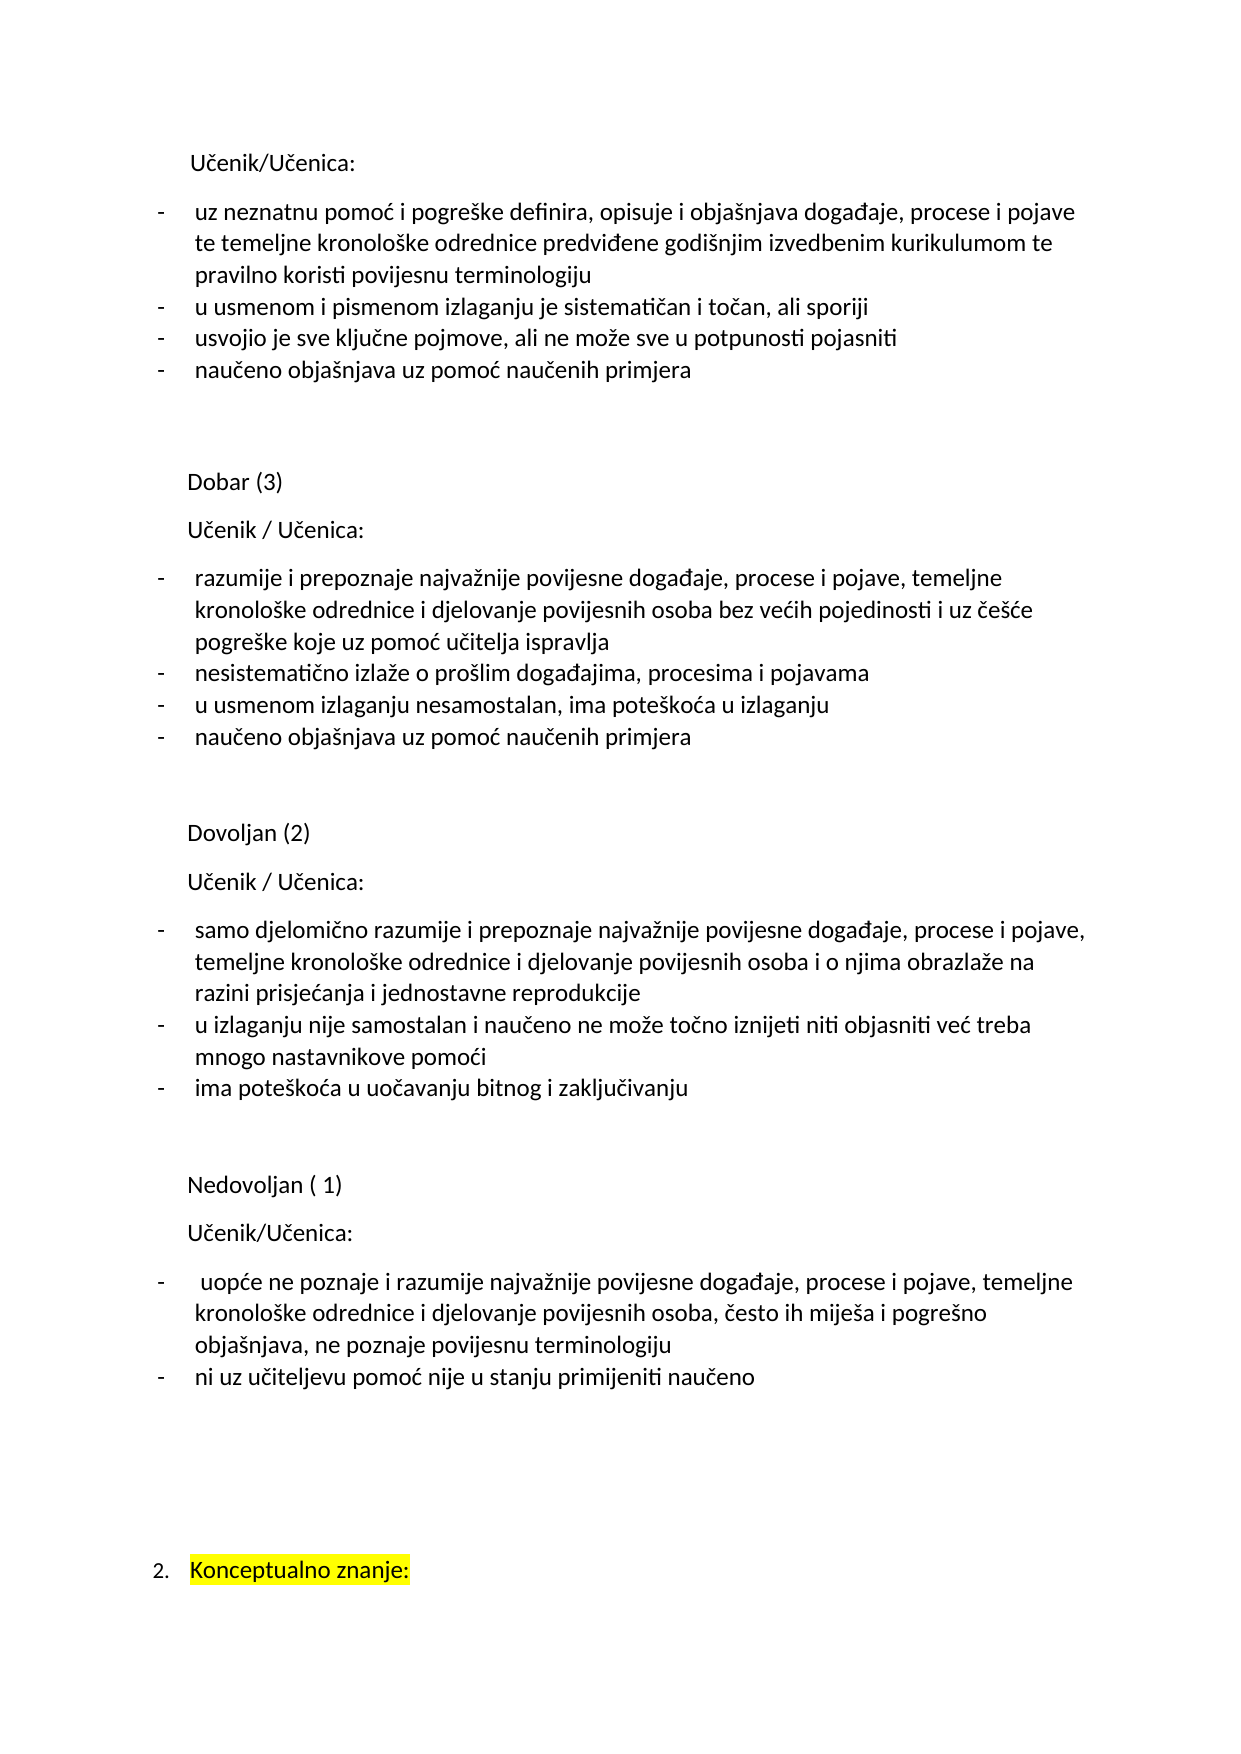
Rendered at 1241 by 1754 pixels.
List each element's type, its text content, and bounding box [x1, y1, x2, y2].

list nesistematično izlaže o prošlim događajima, procesima i pojavama [157, 658, 1093, 688]
text Dobar (3) [148, 466, 1093, 496]
list samo djelomično razumije i prepoznaje najvažnije povijesne događaje, procese i pojave, temeljne kronološke odrednice i djelovanje povijesnih osoba i o njima obrazlaže na razini prisjećanja i jednostavne reprodukcije [157, 914, 1093, 1008]
list uopće ne poznaje i razumije najvažnije povijesne događaje, procese i pojave, temeljne kronološke odrednice i djelovanje povijesnih osoba, često ih miješa i pogrešno objašnjava, ne poznaje povijesnu terminologiju [157, 1266, 1093, 1360]
list ni uz učiteljevu pomoć nije u stanju primijeniti naučeno [157, 1361, 1093, 1391]
text Dovoljan (2) [148, 818, 1093, 848]
list Konceptualno znanje: [152, 1554, 1093, 1585]
list usvojio je sve ključne pojmove, ali ne može sve u potpunosti pojasniti [157, 323, 1093, 353]
list u usmenom i pismenom izlaganju je sistematičan i točan, ali sporiji [157, 291, 1093, 321]
list u usmenom izlaganju nesamostalan, ima poteškoća u izlaganju [157, 689, 1093, 720]
text Nedovoljan ( 1) [148, 1169, 1093, 1200]
list uz neznatnu pomoć i pogreške definira, opisuje i objašnjava događaje, procese i pojave te temeljne kronološke odrednice predviđene godišnjim izvedbenim kurikulumom te pravilno koristi povijesnu terminologiju [157, 196, 1093, 290]
text Učenik / Učenica: [148, 514, 1093, 545]
list ima poteškoća u uočavanju bitnog i zaključivanju [157, 1073, 1093, 1103]
list u izlaganju nije samostalan i naučeno ne može točno iznijeti niti objasniti već treba mnogo nastavnikove pomoći [157, 1009, 1093, 1071]
list naučeno objašnjava uz pomoć naučenih primjera [157, 354, 1093, 385]
list naučeno objašnjava uz pomoć naučenih primjera [157, 721, 1093, 751]
text Učenik/Učenica: [190, 148, 1093, 178]
text Učenik / Učenica: [148, 866, 1093, 896]
list razumije i prepoznaje najvažnije povijesne događaje, procese i pojave, temeljne kronološke odrednice i djelovanje povijesnih osoba bez većih pojedinosti i uz češće pogreške koje uz pomoć učitelja ispravlja [157, 563, 1093, 656]
text Učenik/Učenica: [148, 1218, 1093, 1248]
